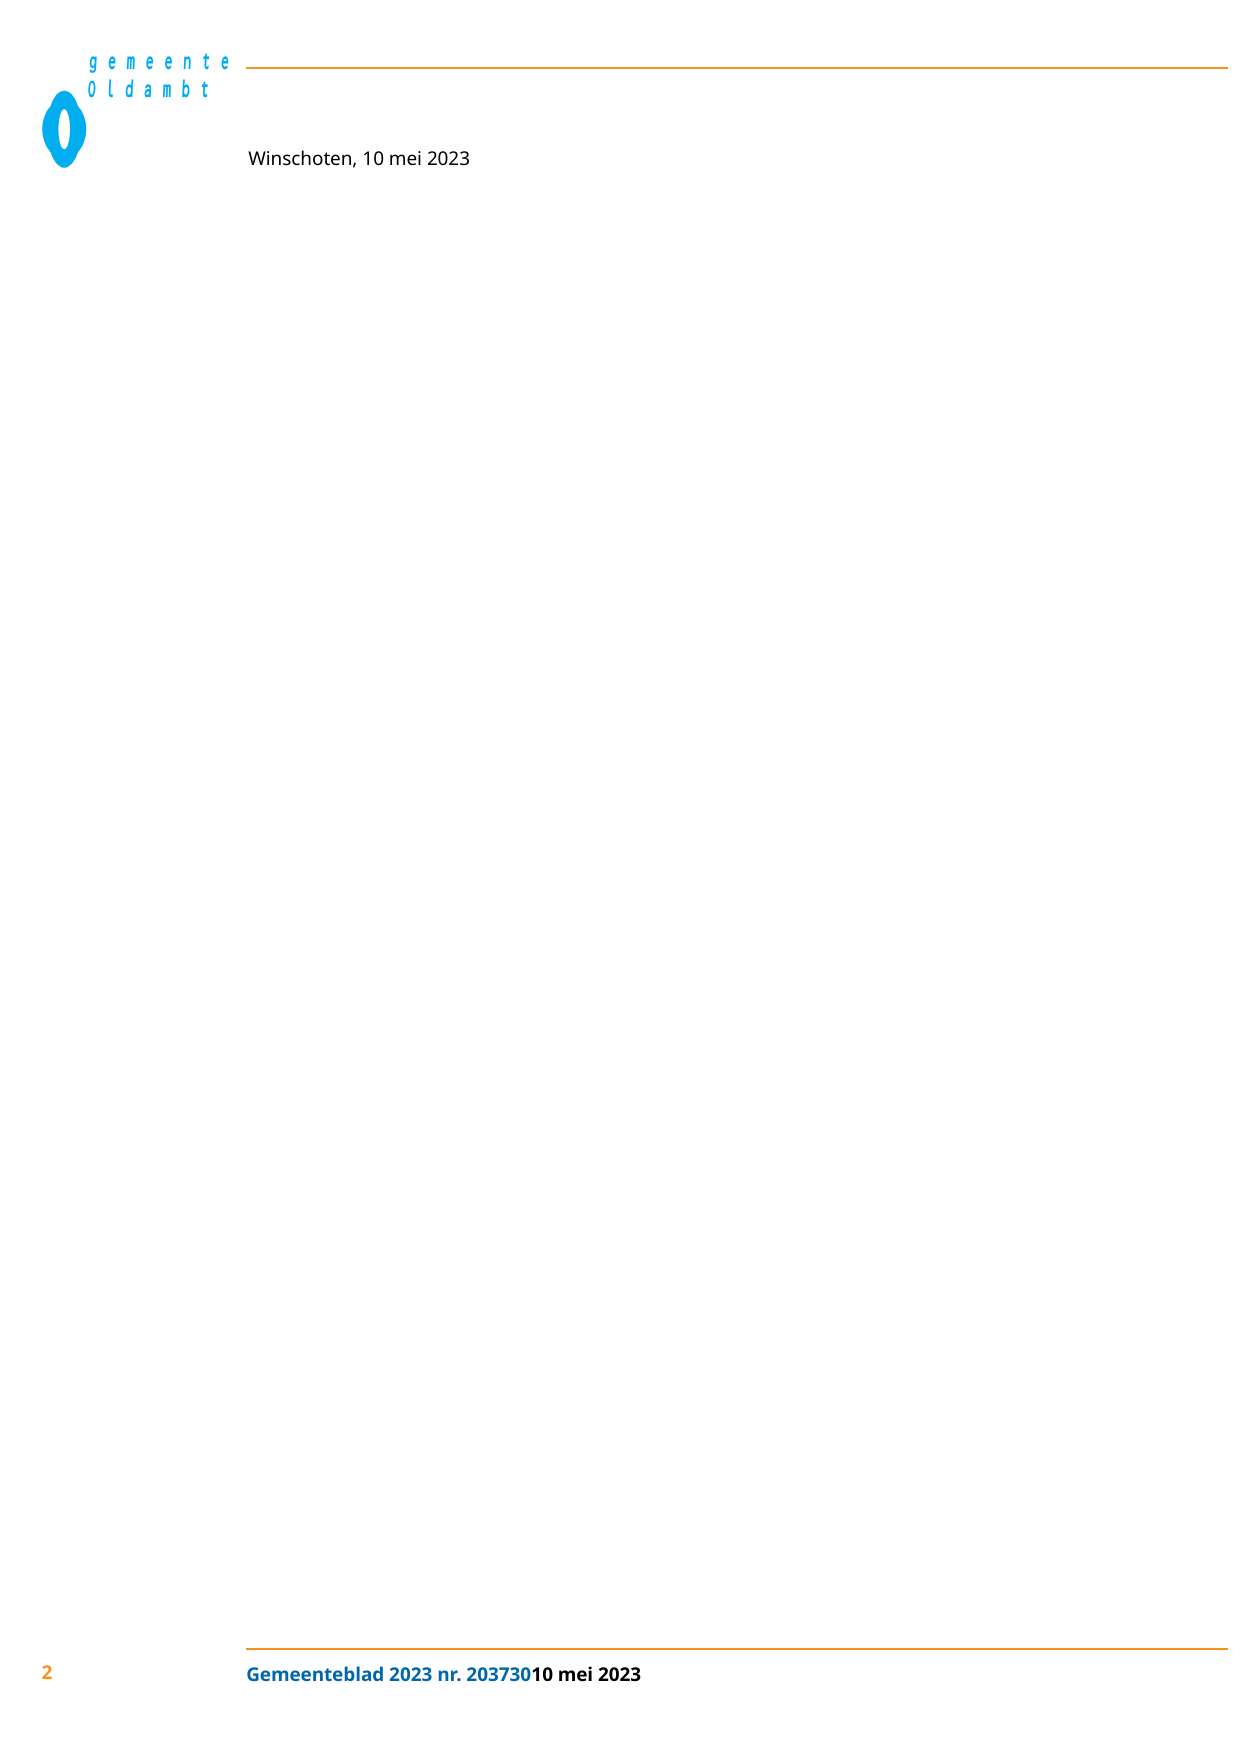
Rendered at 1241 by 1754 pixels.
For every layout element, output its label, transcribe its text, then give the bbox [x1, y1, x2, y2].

text Winschoten, 10 mei 2023 [248, 145, 1152, 171]
picture [41, 47, 231, 172]
